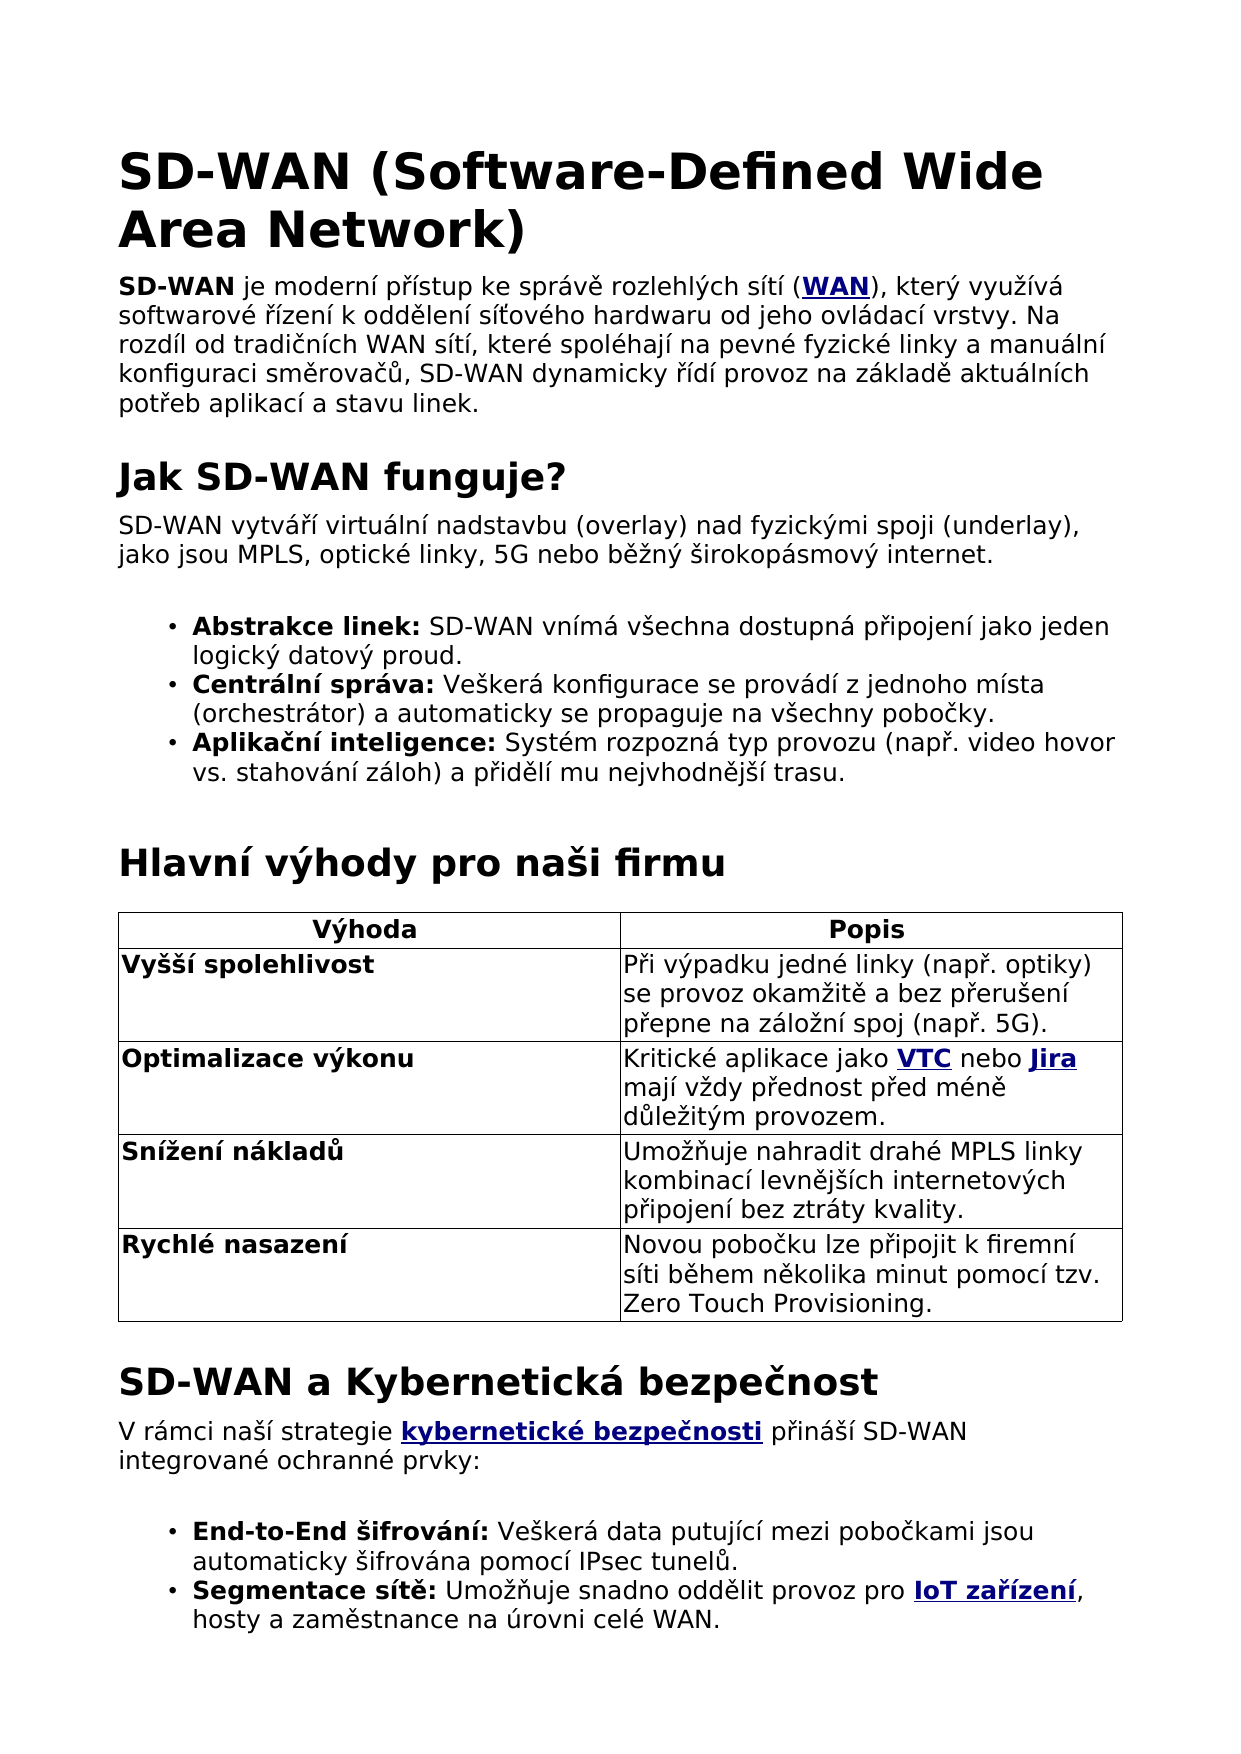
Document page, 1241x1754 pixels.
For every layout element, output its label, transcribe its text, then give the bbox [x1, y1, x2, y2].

subtitle SD-WAN (Software-Defined Wide Area Network) [118, 143, 1122, 259]
table_cell Umožňuje nahradit drahé MPLS linky kombinací levnějších internetových připojení bez ztráty kvality. [621, 1135, 1122, 1228]
list Segmentace sítě: Umožňuje snadno oddělit provoz pro IoT zařízení, hosty a zaměstnance na úrovni celé WAN. [177, 1576, 1122, 1634]
subtitle SD-WAN a Kybernetická bezpečnost [118, 1361, 1122, 1405]
table_cell Kritické aplikace jako VTC nebo Jira mají vždy přednost před méně důležitým provozem. [621, 1042, 1122, 1134]
table_cell Optimalizace výkonu [119, 1042, 620, 1134]
subtitle Hlavní výhody pro naši firmu [118, 841, 1122, 885]
text V rámci naší strategie kybernetické bezpečnosti přináší SD-WAN integrované ochranné prvky: [118, 1417, 1122, 1476]
list Centrální správa: Veškerá konfigurace se provádí z jednoho místa (orchestrátor) a automaticky se propaguje na všechny pobočky. [177, 670, 1122, 728]
table_header Výhoda [119, 913, 620, 947]
subtitle Jak SD-WAN funguje? [118, 455, 1122, 499]
text SD-WAN vytváří virtuální nadstavbu (overlay) nad fyzickými spoji (underlay), jako jsou MPLS, optické linky, 5G nebo běžný širokopásmový internet. [118, 512, 1122, 570]
table_cell Při výpadku jedné linky (např. optiky) se provoz okamžitě a bez přerušení přepne na záložní spoj (např. 5G). [621, 949, 1122, 1041]
list Abstrakce linek: SD-WAN vnímá všechna dostupná připojení jako jeden logický datový proud. [177, 612, 1122, 670]
table_cell Vyšší spolehlivost [119, 949, 620, 1041]
table_cell Rychlé nasazení [119, 1229, 620, 1321]
table_cell Novou pobočku lze připojit k firemní síti během několika minut pomocí tzv. Zero Touch Provisioning. [621, 1229, 1122, 1321]
text SD-WAN je moderní přístup ke správě rozlehlých sítí (WAN), který využívá softwarové řízení k oddělení síťového hardwaru od jeho ovládací vrstvy. Na rozdíl od tradičních WAN sítí, které spoléhají na pevné fyzické linky a manuální konfiguraci směrovačů, SD-WAN dynamicky řídí provoz na základě aktuálních potřeb aplikací a stavu linek. [118, 272, 1122, 418]
table_header Popis [621, 913, 1122, 947]
list Aplikační inteligence: Systém rozpozná typ provozu (např. video hovor vs. stahování záloh) a přidělí mu nejvhodnější trasu. [177, 728, 1122, 787]
table_cell Snížení nákladů [119, 1135, 620, 1228]
list End-to-End šifrování: Veškerá data putující mezi pobočkami jsou automaticky šifrována pomocí IPsec tunelů. [177, 1517, 1122, 1576]
